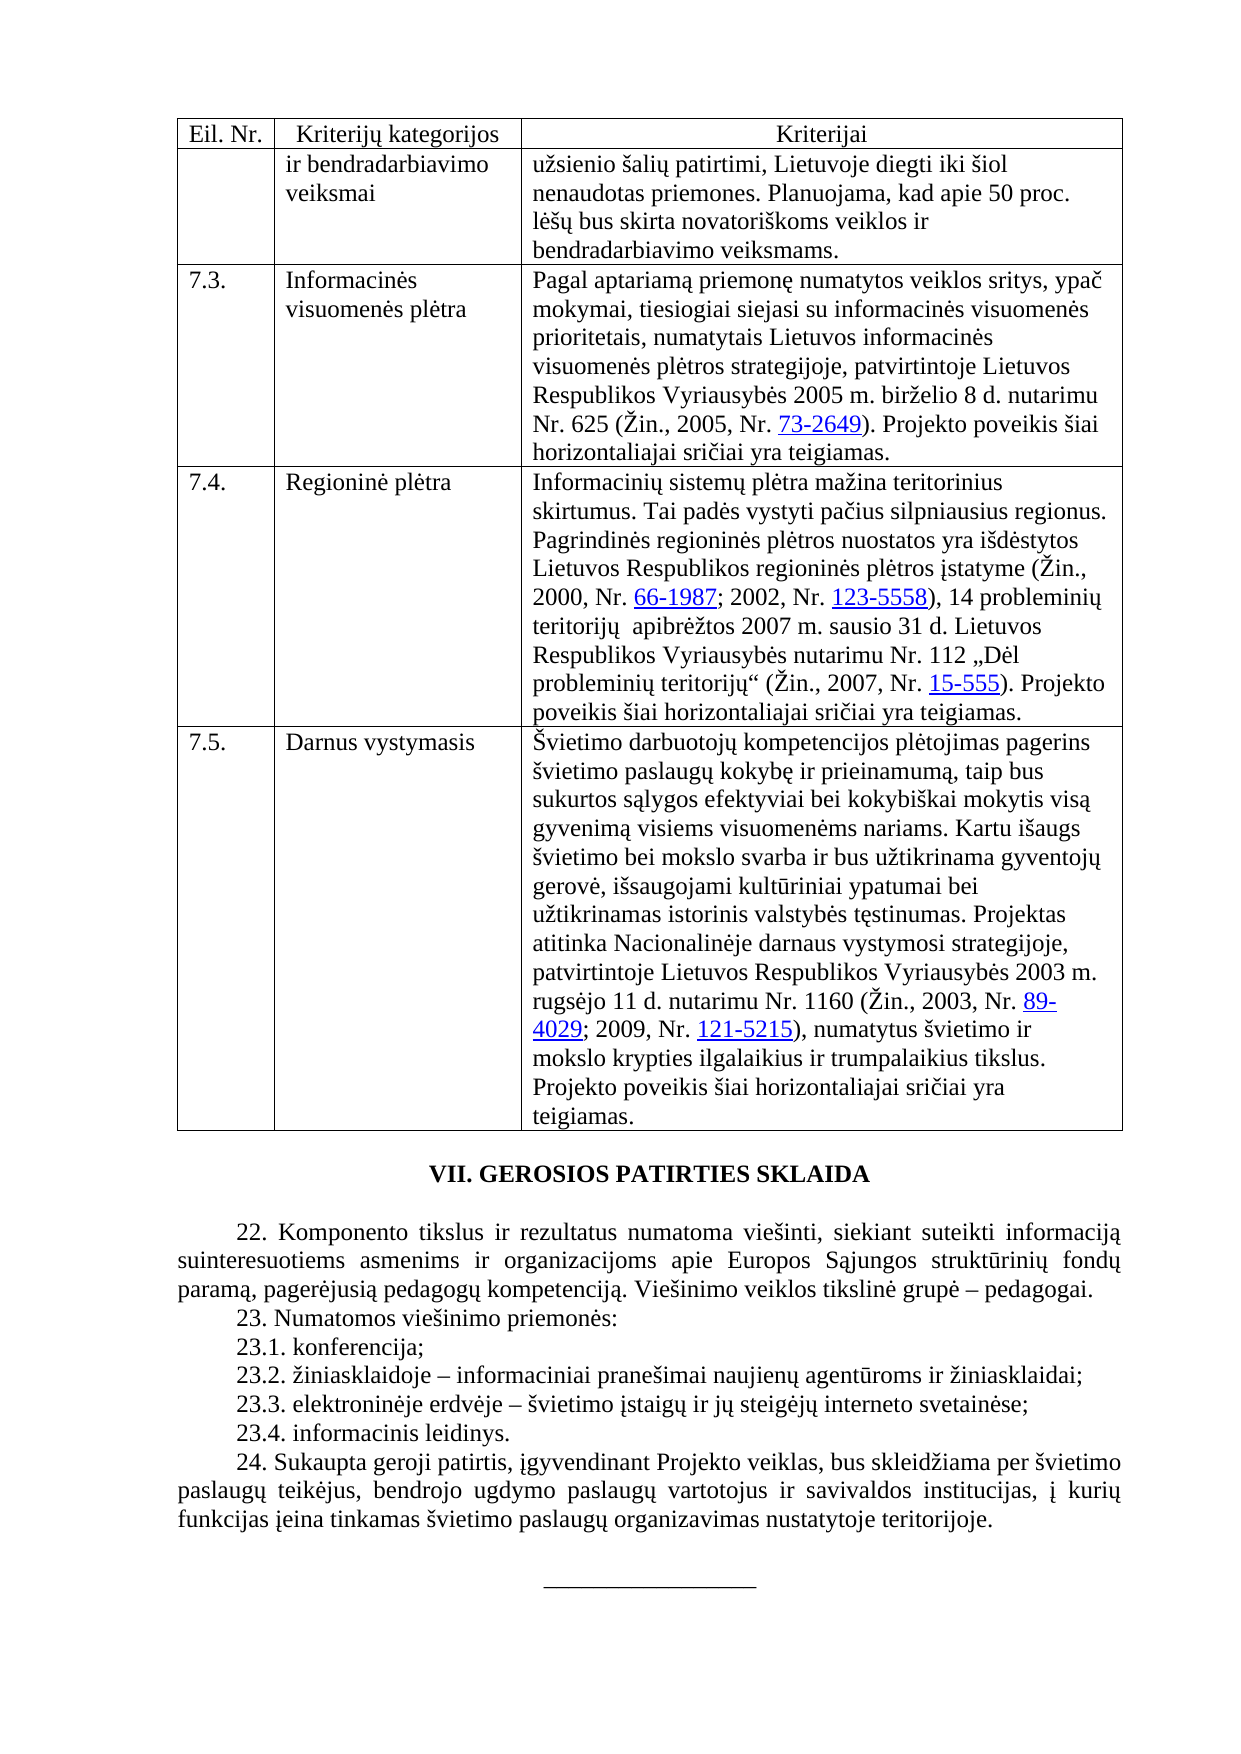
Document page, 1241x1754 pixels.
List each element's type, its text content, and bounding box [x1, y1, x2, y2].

table_cell Informacinės visuomenės plėtra [275, 265, 521, 466]
text 23.1. konferencija; [177, 1332, 1122, 1361]
table_header Kriterijai [522, 119, 1122, 148]
text 23.4. informacinis leidinys. [177, 1418, 1122, 1447]
text 23. Numatomos viešinimo priemonės: [177, 1303, 1122, 1332]
table_cell 7.5. [178, 727, 274, 1129]
table_cell Darnus vystymasis [275, 727, 521, 1129]
text _________________ [177, 1562, 1122, 1591]
table_cell ir bendradarbiavimo veiksmai [275, 149, 521, 264]
table_cell Informacinių sistemų plėtra mažina teritorinius skirtumus. Tai padės vystyti pačius silpniausius regionus. Pagrindinės regioninės plėtros nuostatos yra išdėstytos Lietuvos Respublikos regioninės plėtros įstatyme (Žin., 2000, Nr. 66-1987; 2002, Nr. 123-5558), 14 probleminių teritorijų apibrėžtos 2007 m. sausio 31 d. Lietuvos Respublikos Vyriausybės nutarimu Nr. 112 „Dėl probleminių teritorijų“ (Žin., 2007, Nr. 15-555). Projekto poveikis šiai horizontaliajai sričiai yra teigiamas. [522, 467, 1122, 726]
table_header Eil. Nr. [178, 119, 274, 148]
table_cell 7.4. [178, 467, 274, 726]
table_cell užsienio šalių patirtimi, Lietuvoje diegti iki šiol nenaudotas priemones. Planuojama, kad apie 50 proc. lėšų bus skirta novatoriškoms veiklos ir bendradarbiavimo veiksmams. [522, 149, 1122, 264]
table_cell Regioninė plėtra [275, 467, 521, 726]
table_header Kriterijų kategorijos [275, 119, 521, 148]
text 22. Komponento tikslus ir rezultatus numatoma viešinti, siekiant suteikti informaciją suinteresuotiems asmenims ir organizacijoms apie Europos Sąjungos struktūrinių fondų paramą, pagerėjusią pedagogų kompetenciją. Viešinimo veiklos tikslinė grupė – pedagogai. [177, 1217, 1122, 1303]
table_cell [178, 149, 274, 264]
text 23.3. elektroninėje erdvėje – švietimo įstaigų ir jų steigėjų interneto svetainėse; [177, 1389, 1122, 1418]
table_cell 7.3. [178, 265, 274, 466]
table_cell Švietimo darbuotojų kompetencijos plėtojimas pagerins švietimo paslaugų kokybę ir prieinamumą, taip bus sukurtos sąlygos efektyviai bei kokybiškai mokytis visą gyvenimą visiems visuomenėms nariams. Kartu išaugs švietimo bei mokslo svarba ir bus užtikrinama gyventojų gerovė, išsaugojami kultūriniai ypatumai bei užtikrinamas istorinis valstybės tęstinumas. Projektas atitinka Nacionalinėje darnaus vystymosi strategijoje, patvirtintoje Lietuvos Respublikos Vyriausybės 2003 m. rugsėjo 11 d. nutarimu Nr. 1160 (Žin., 2003, Nr. 89-4029; 2009, Nr. 121-5215), numatytus švietimo ir mokslo krypties ilgalaikius ir trumpalaikius tikslus. Projekto poveikis šiai horizontaliajai sričiai yra teigiamas. [522, 727, 1122, 1129]
text VII. GEROSIOS PATIRTIES SKLAIDA [177, 1159, 1122, 1188]
table_cell Pagal aptariamą priemonę numatytos veiklos sritys, ypač mokymai, tiesiogiai siejasi su informacinės visuomenės prioritetais, numatytais Lietuvos informacinės visuomenės plėtros strategijoje, patvirtintoje Lietuvos Respublikos Vyriausybės 2005 m. birželio 8 d. nutarimu Nr. 625 (Žin., 2005, Nr. 73-2649). Projekto poveikis šiai horizontaliajai sričiai yra teigiamas. [522, 265, 1122, 466]
text 23.2. žiniasklaidoje – informaciniai pranešimai naujienų agentūroms ir žiniasklaidai; [177, 1361, 1122, 1389]
text 24. Sukaupta geroji patirtis, įgyvendinant Projekto veiklas, bus skleidžiama per švietimo paslaugų teikėjus, bendrojo ugdymo paslaugų vartotojus ir savivaldos institucijas, į kurių funkcijas įeina tinkamas švietimo paslaugų organizavimas nustatytoje teritorijoje. [177, 1447, 1122, 1533]
